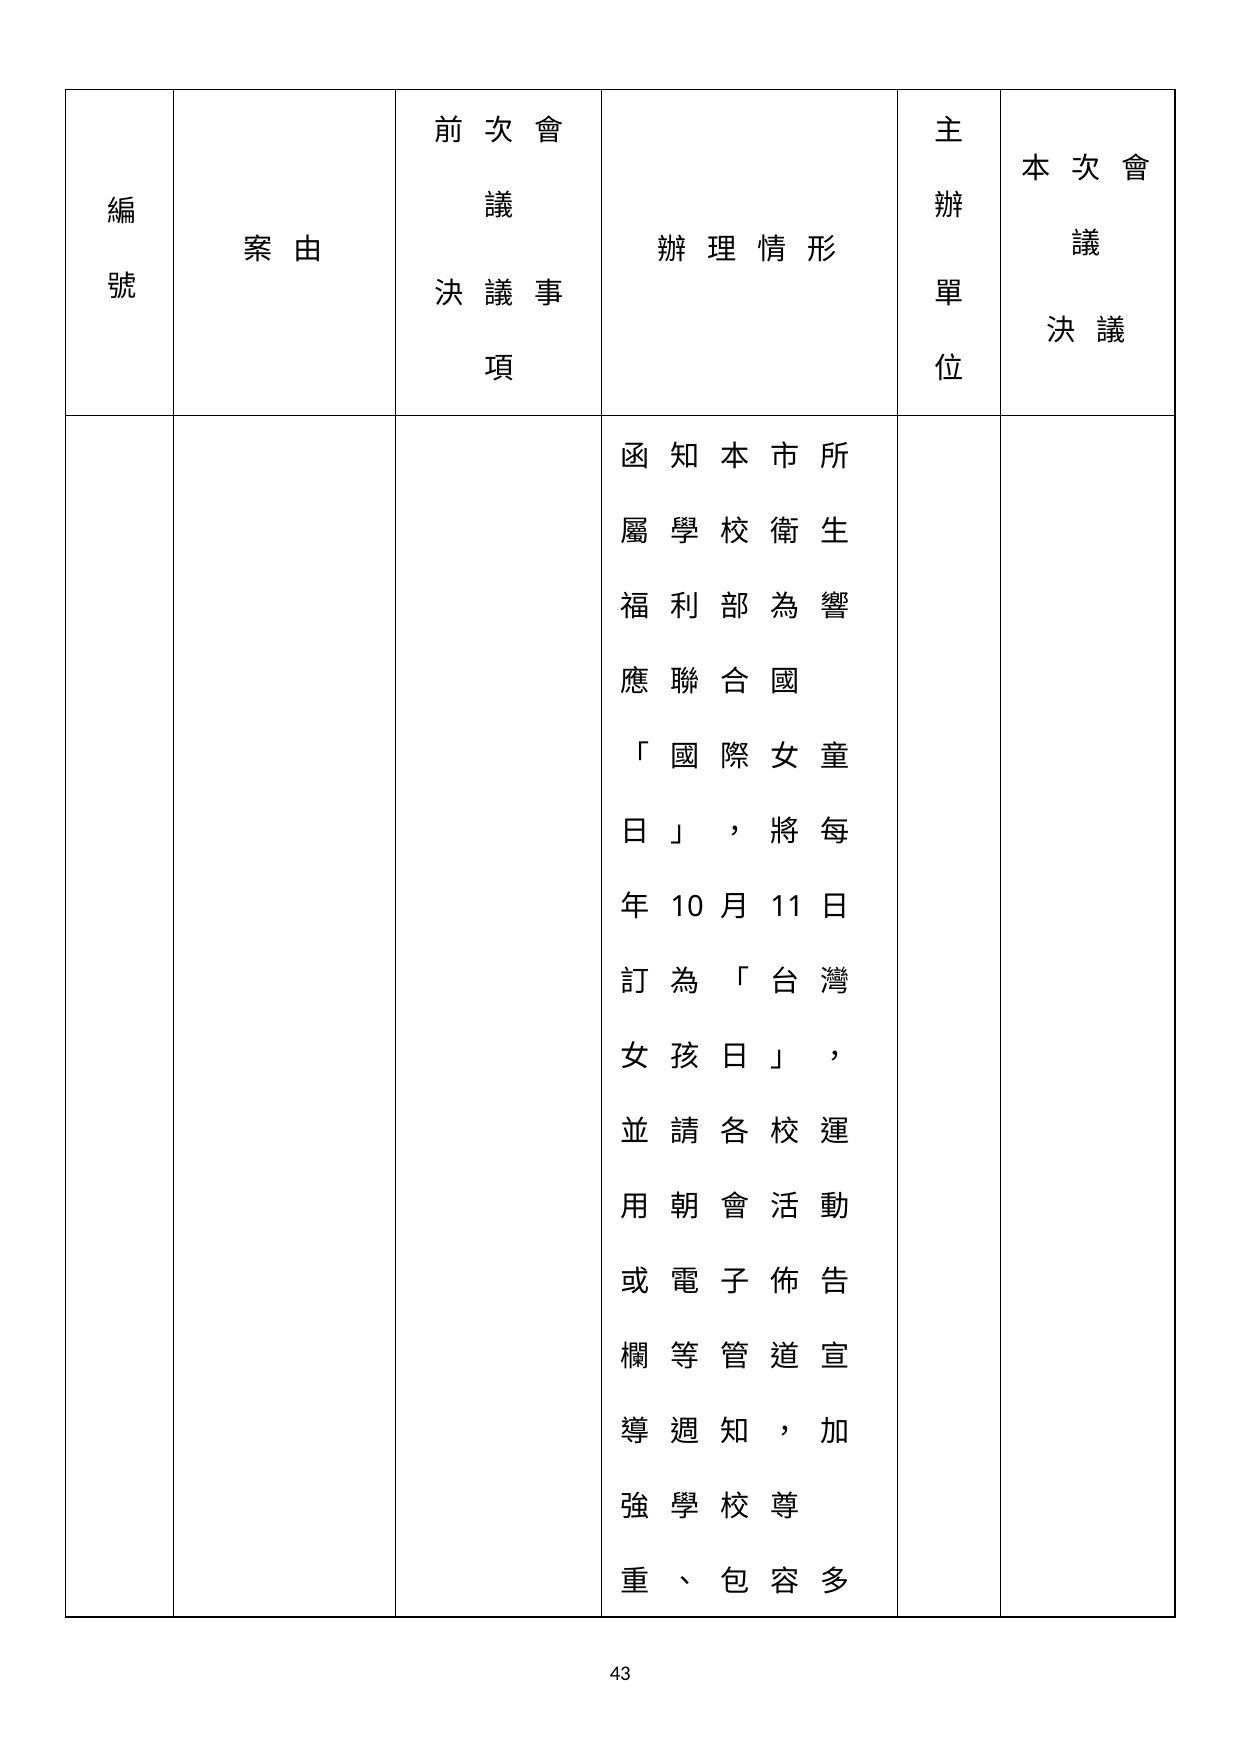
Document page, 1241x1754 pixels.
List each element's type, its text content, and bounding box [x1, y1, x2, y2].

table_header 主辦 單位 [898, 90, 1000, 415]
table_cell [66, 416, 173, 1616]
table_cell [1001, 416, 1174, 1616]
table_header 編號 [66, 90, 173, 415]
table_header 本次會議 決議 [1001, 90, 1174, 415]
table_header 辦理情形 [602, 90, 897, 415]
table_cell 函知本市所屬學校衛生福利部為響應聯合國「國際女童日」，將每年10月11日訂為「台灣女孩日」，並請各校運用朝會活動或電子佈告欄等管道宣導週知，加強學校尊重、包容多 [602, 416, 897, 1616]
table_cell 請新聞局研議辦理辦法一建立彩虹市景部分並可透過「悅讀大台中」刊物宣導多元性別資訊，以增加本市市民對於彩虹旗所代表意義的了解。 請文化局研議辦理辦法四邀請一性別團體舉辦部分，評估今年聖誕節前於舊市長官邸或其他合適地點製作一彩虹聖誕樹之裝置藝術並邀請市長點燈。 請教育局轉知所屬各級學校，於國際人權日透過學校宣導活動納入相關多元性別相關資訊。 [396, 416, 601, 1616]
table_header 案由 [174, 90, 395, 415]
table_header 前次會議 決議事項 [396, 90, 601, 415]
table_cell [174, 416, 395, 1616]
table_cell [898, 416, 1000, 1616]
